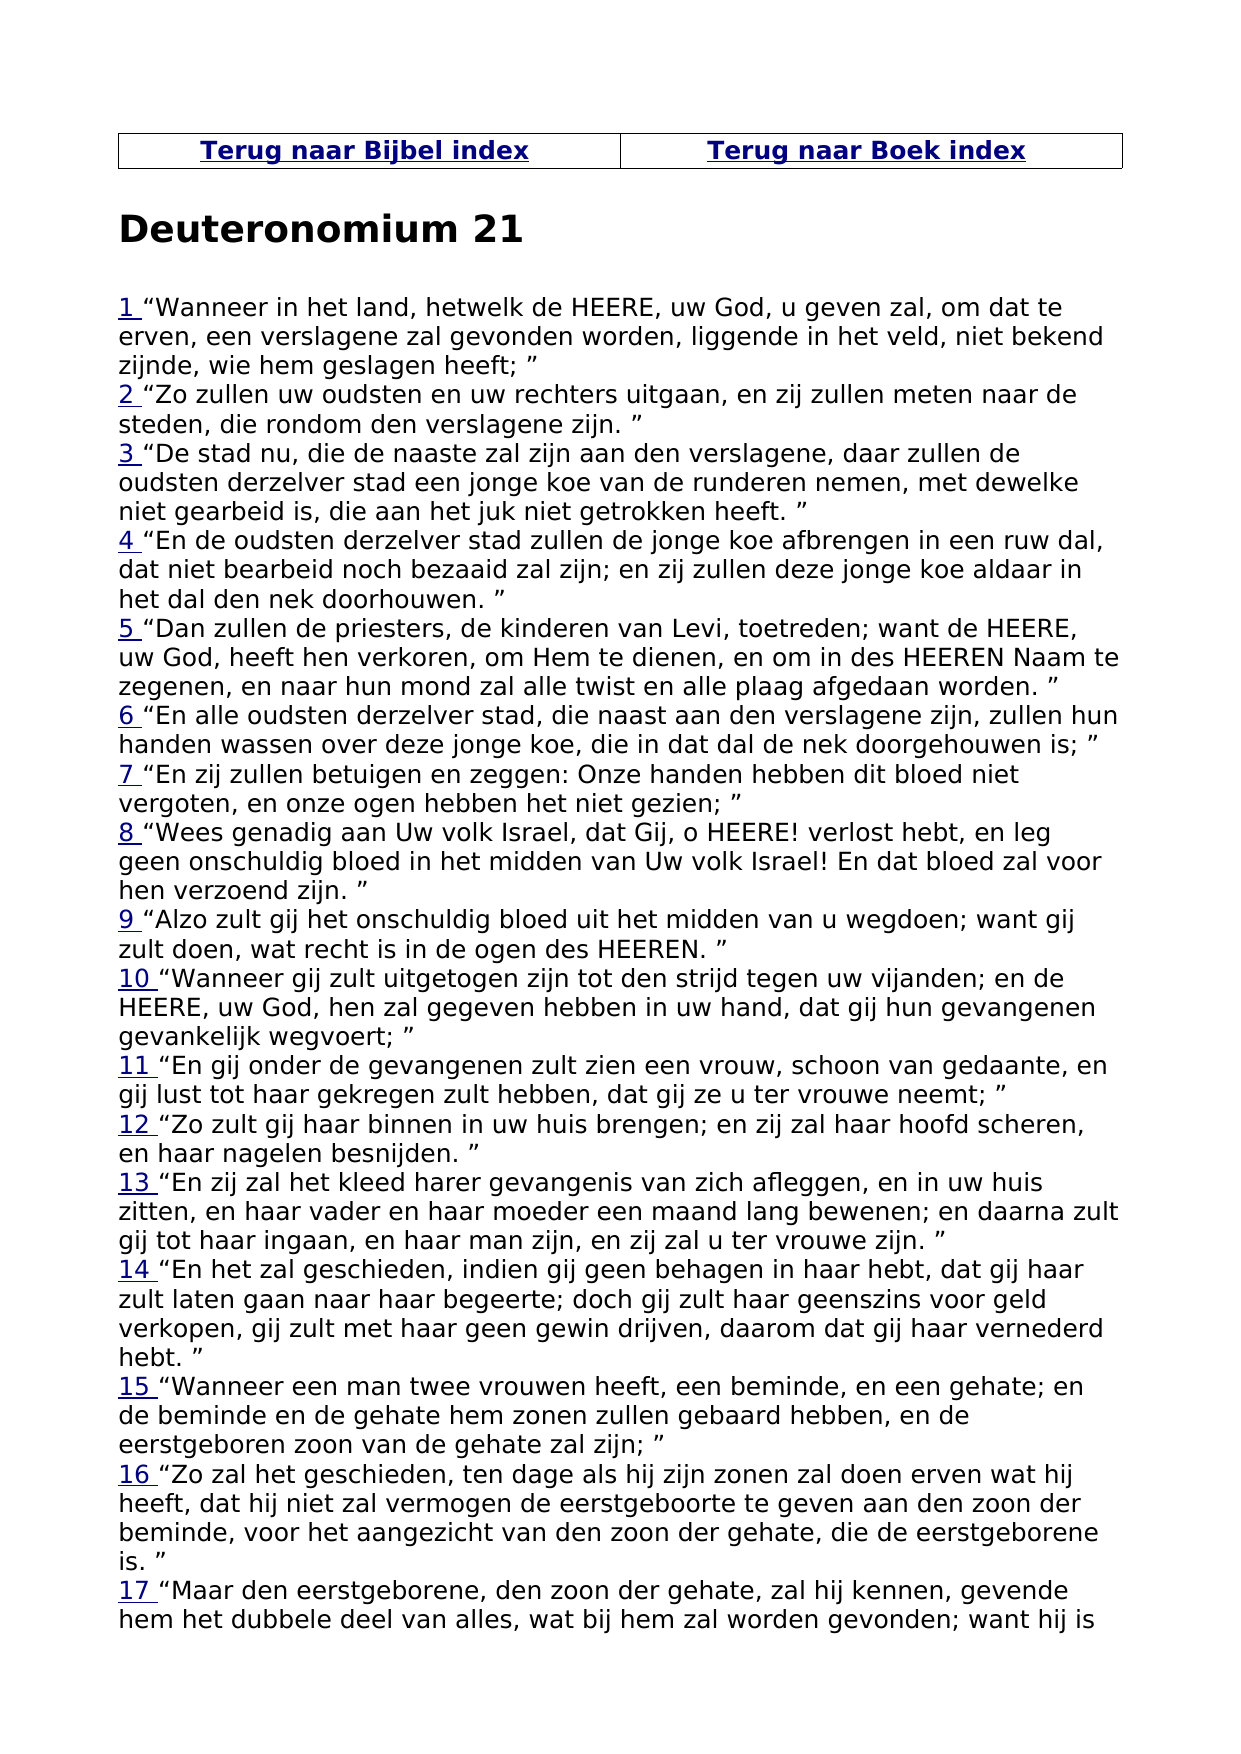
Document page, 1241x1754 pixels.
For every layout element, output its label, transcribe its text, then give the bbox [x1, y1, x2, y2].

subtitle Deuteronomium 21 [118, 208, 1122, 252]
table_header Terug naar Boek index [621, 134, 1122, 168]
text 1 “Wanneer in het land, hetwelk de HEERE, uw God, u geven zal, om dat te erven, een verslagene zal gevonden worden, liggende in het veld, niet bekend zijnde, wie hem geslagen heeft; ” 2 “Zo zullen uw oudsten en uw rechters uitgaan, en zij zullen meten naar de steden, die rondom den verslagene zijn. ” 3 “De stad nu, die de naaste zal zijn aan den verslagene, daar zullen de oudsten derzelver stad een jonge koe van de runderen nemen, met dewelke niet gearbeid is, die aan het juk niet getrokken heeft. ” 4 “En de oudsten derzelver stad zullen de jonge koe afbrengen in een ruw dal, dat niet bearbeid noch bezaaid zal zijn; en zij zullen deze jonge koe aldaar in het dal den nek doorhouwen. ” 5 “Dan zullen de priesters, de kinderen van Levi, toetreden; want de HEERE, uw God, heeft hen verkoren, om Hem te dienen, en om in des HEEREN Naam te zegenen, en naar hun mond zal alle twist en alle plaag afgedaan worden. ” 6 “En alle oudsten derzelver stad, die naast aan den verslagene zijn, zullen hun handen wassen over deze jonge koe, die in dat dal de nek doorgehouwen is; ” 7 “En zij zullen betuigen en zeggen: Onze handen hebben dit bloed niet vergoten, en onze ogen hebben het niet gezien; ” 8 “Wees genadig aan Uw volk Israel, dat Gij, o HEERE! verlost hebt, en leg geen onschuldig bloed in het midden van Uw volk Israel! En dat bloed zal voor hen verzoend zijn. ” 9 “Alzo zult gij het onschuldig bloed uit het midden van u wegdoen; want gij zult doen, wat recht is in de ogen des HEEREN. ” 10 “Wanneer gij zult uitgetogen zijn tot den strijd tegen uw vijanden; en de HEERE, uw God, hen zal gegeven hebben in uw hand, dat gij hun gevangenen gevankelijk wegvoert; ” 11 “En gij onder de gevangenen zult zien een vrouw, schoon van gedaante, en gij lust tot haar gekregen zult hebben, dat gij ze u ter vrouwe neemt; ” 12 “Zo zult gij haar binnen in uw huis brengen; en zij zal haar hoofd scheren, en haar nagelen besnijden. ” 13 “En zij zal het kleed harer gevangenis van zich afleggen, en in uw huis zitten, en haar vader en haar moeder een maand lang bewenen; en daarna zult gij tot haar ingaan, en haar man zijn, en zij zal u ter vrouwe zijn. ” 14 “En het zal geschieden, indien gij geen behagen in haar hebt, dat gij haar zult laten gaan naar haar begeerte; doch gij zult haar geenszins voor geld verkopen, gij zult met haar geen gewin drijven, daarom dat gij haar vernederd hebt. ” 15 “Wanneer een man twee vrouwen heeft, een beminde, en een gehate; en de beminde en de gehate hem zonen zullen gebaard hebben, en de eerstgeboren zoon van de gehate zal zijn; ” 16 “Zo zal het geschieden, ten dage als hij zijn zonen zal doen erven wat hij heeft, dat hij niet zal vermogen de eerstgeboorte te geven aan den zoon der beminde, voor het aangezicht van den zoon der gehate, die de eerstgeborene is. ” 17 “Maar den eerstgeborene, den zoon der gehate, zal hij kennen, gevende hem het dubbele deel van alles, wat bij hem zal worden gevonden; want hij is [118, 264, 1122, 1635]
table_header Terug naar Bijbel index [119, 134, 620, 168]
